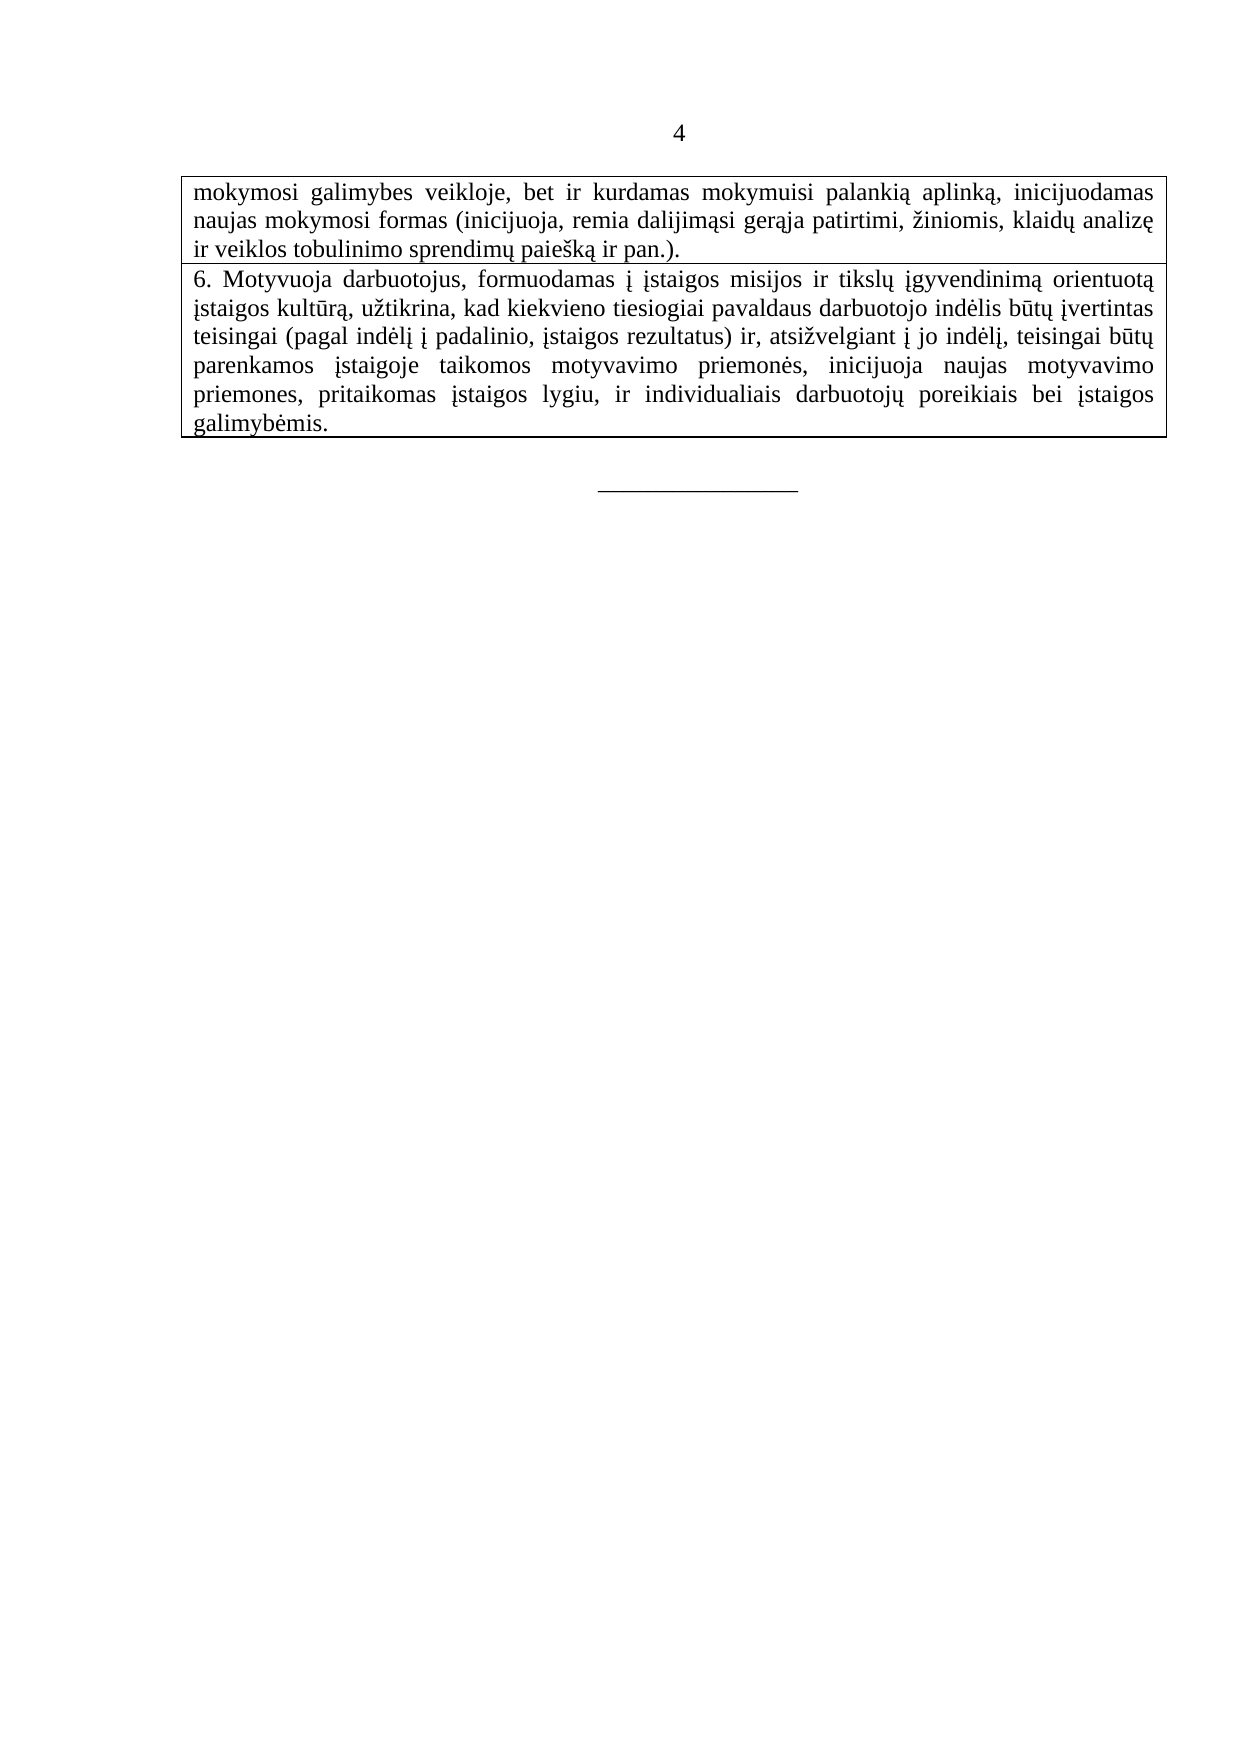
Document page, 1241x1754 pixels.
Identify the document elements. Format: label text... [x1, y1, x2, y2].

table_cell [177, 176, 181, 263]
table_cell mokymosi galimybes veikloje, bet ir kurdamas mokymuisi palankią aplinką, inicijuodamas naujas mokymosi formas (inicijuoja, remia dalijimąsi gerąja patirtimi, žiniomis, klaidų analizę ir veiklos tobulinimo sprendimų paiešką ir pan.). [182, 177, 1166, 263]
table_cell 6. Motyvuoja darbuotojus, formuodamas į įstaigos misijos ir tikslų įgyvendinimą orientuotą įstaigos kultūrą, užtikrina, kad kiekvieno tiesiogiai pavaldaus darbuotojo indėlis būtų įvertintas teisingai (pagal indėlį į padalinio, įstaigos rezultatus) ir, atsižvelgiant į jo indėlį, teisingai būtų parenkamos įstaigoje taikomos motyvavimo priemonės, inicijuoja naujas motyvavimo priemones, pritaikomas įstaigos lygiu, ir individualiais darbuotojų poreikiais bei įstaigos galimybėmis. [182, 264, 1166, 436]
text ________________ [214, 466, 1181, 495]
table_cell [177, 263, 181, 436]
